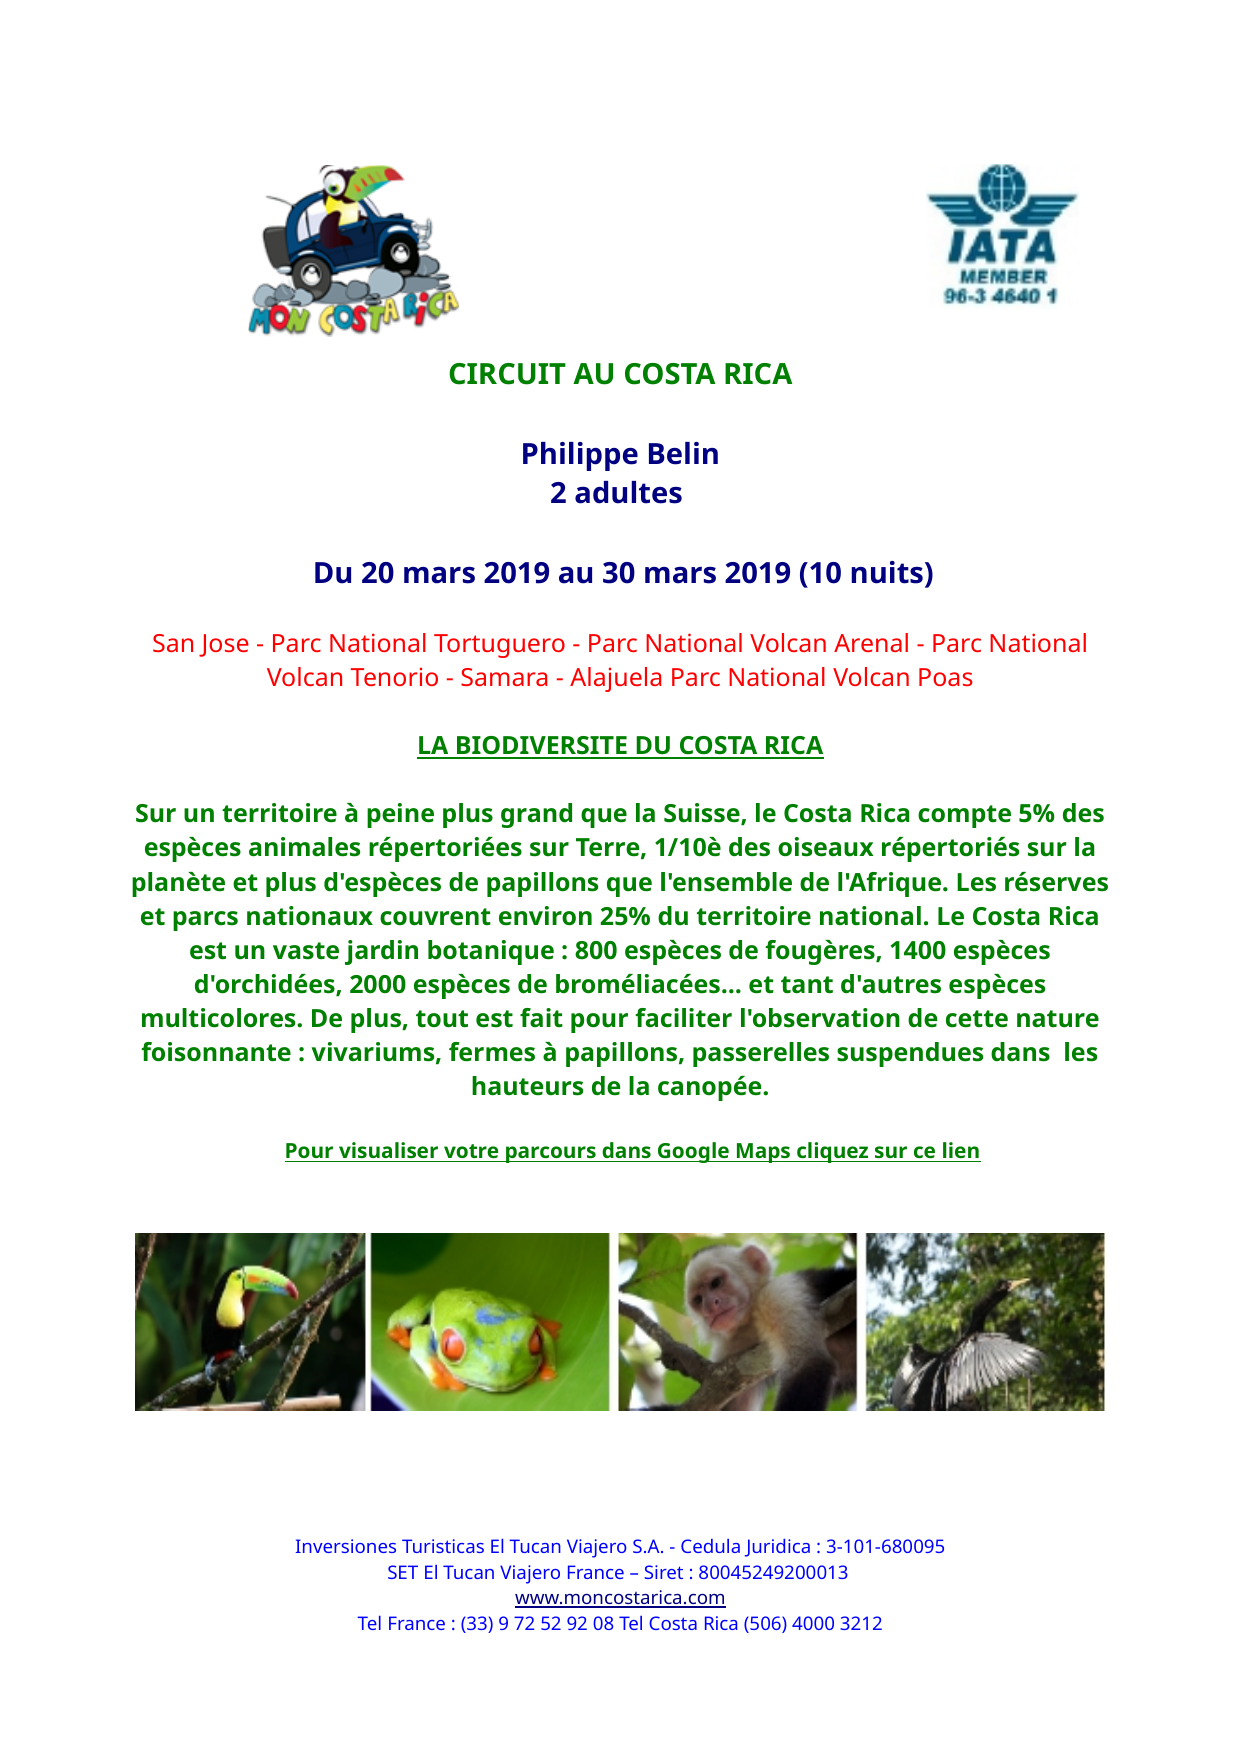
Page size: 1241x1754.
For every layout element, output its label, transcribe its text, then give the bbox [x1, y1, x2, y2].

text Du 20 mars 2019 au 30 mars 2019 (10 nuits) [118, 552, 1122, 592]
text Philippe Belin [118, 433, 1122, 473]
text 2 adultes [118, 473, 1122, 512]
picture [926, 164, 1080, 309]
table_header [620, 118, 1122, 353]
table_header [118, 118, 620, 353]
text San Jose - Parc National Tortuguero - Parc National Volcan Arenal - Parc National Volcan Tenorio - Samara - Alajuela Parc National Volcan Poas [118, 626, 1122, 694]
text Sur un territoire à peine plus grand que la Suisse, le Costa Rica compte 5% des espèces animales répertoriées sur Terre, 1/10è des oiseaux répertoriés sur la planète et plus d'espèces de papillons que l'ensemble de l'Afrique. Les réserves et parcs nationaux couvrent environ 25% du territoire national. Le Costa Rica est un vaste jardin botanique : 800 espèces de fougères, 1400 espèces d'orchidées, 2000 espèces de broméliacées... et tant d'autres espèces multicolores. De plus, tout est fait pour faciliter l'observation de cette nature foisonnante : vivariums, fermes à papillons, passerelles suspendues dans les hauteurs de la canopée. [118, 796, 1122, 1103]
text CIRCUIT AU COSTA RICA [118, 353, 1122, 393]
picture [248, 165, 460, 337]
text LA BIODIVERSITE DU COSTA RICA [118, 728, 1122, 762]
picture [135, 1233, 1116, 1411]
text Pour visualiser votre parcours dans Google Maps cliquez sur ce lien [118, 1137, 1146, 1165]
